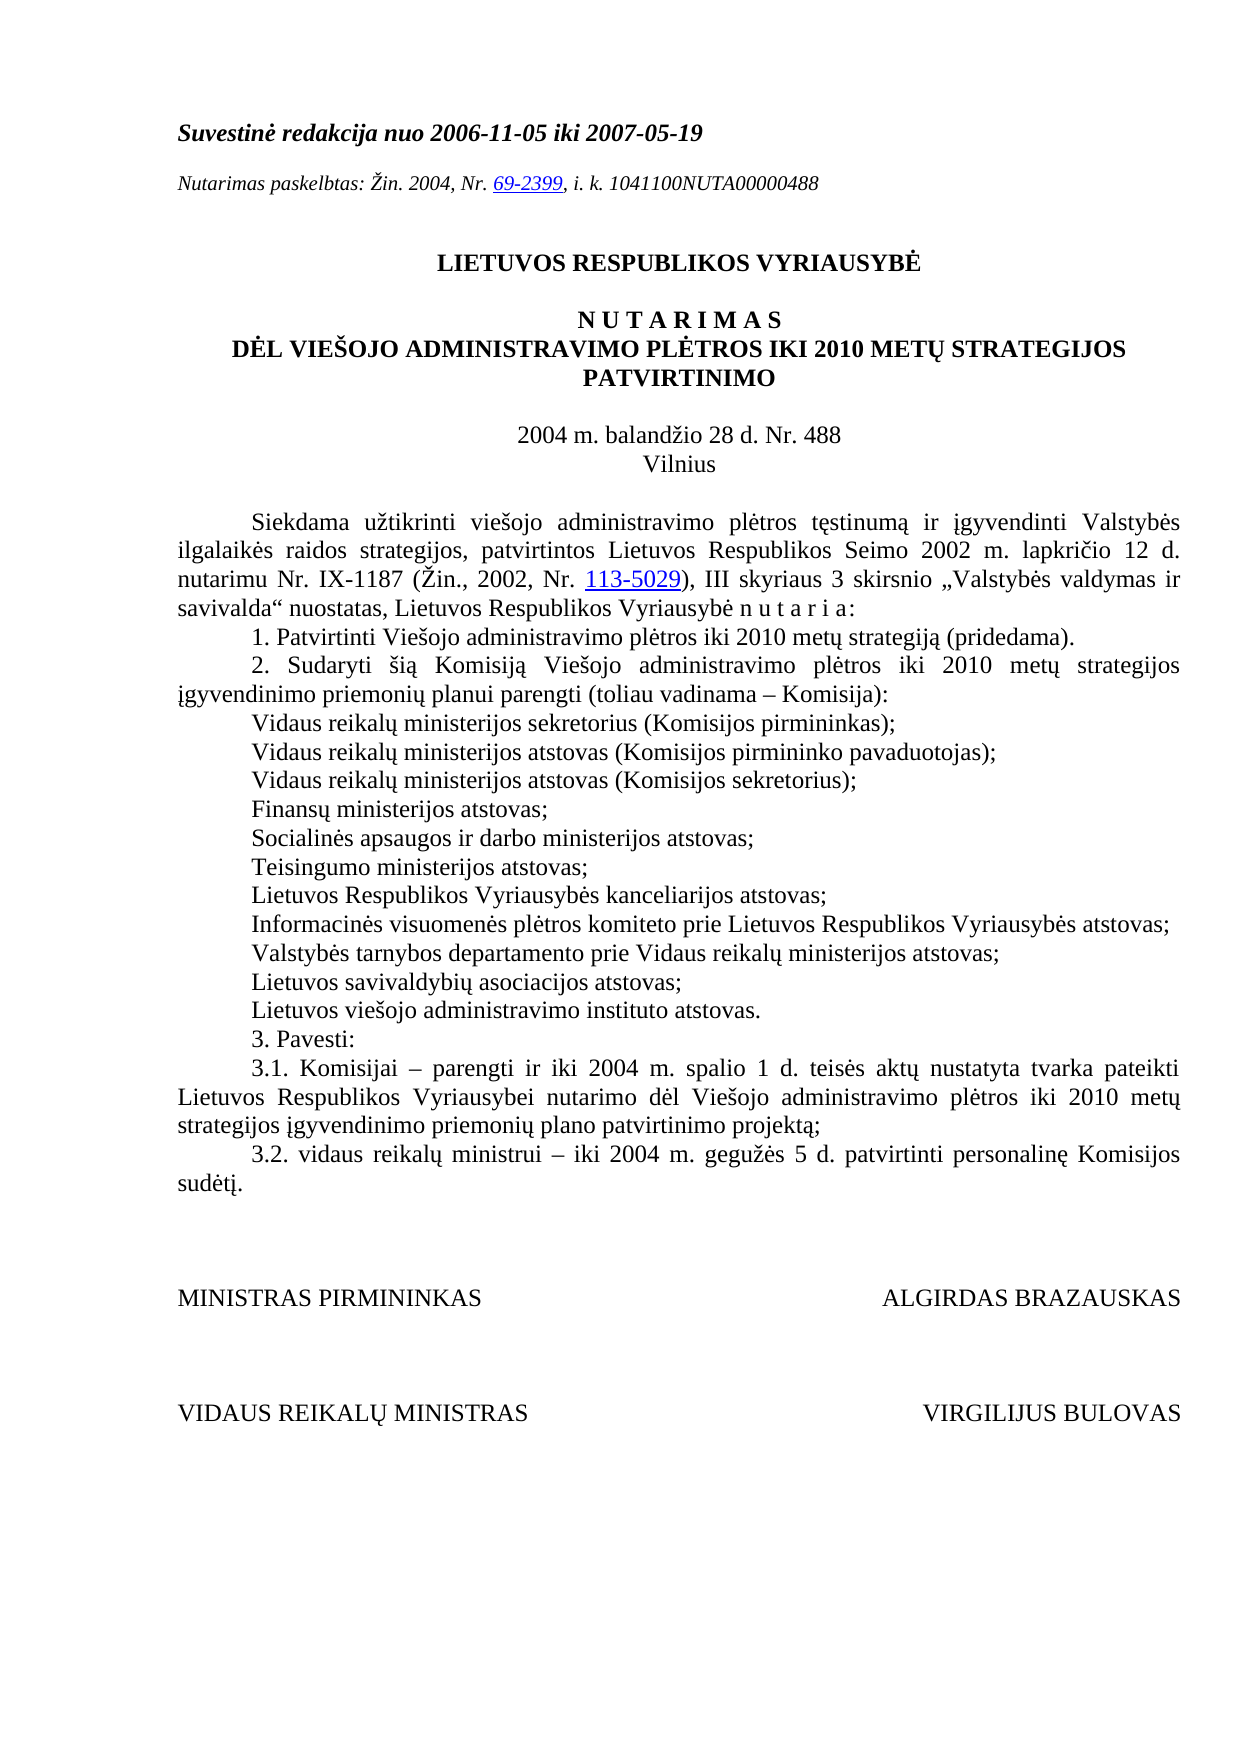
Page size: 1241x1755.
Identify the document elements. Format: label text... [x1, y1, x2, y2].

text LIETUVOS RESPUBLIKOS VYRIAUSYBĖ [177, 248, 1181, 277]
text DĖL VIEŠOJO ADMINISTRAVIMO PLĖTROS IKI 2010 METŲ STRATEGIJOS PATVIRTINIMO [177, 334, 1181, 392]
text 3. Pavesti: [177, 1024, 1181, 1053]
text Teisingumo ministerijos atstovas; [177, 852, 1181, 880]
text 2. Sudaryti šią Komisiją Viešojo administravimo plėtros iki 2010 metų strategijos įgyvendinimo priemonių planui parengti (toliau vadinama – Komisija): [177, 650, 1181, 708]
text 1. Patvirtinti Viešojo administravimo plėtros iki 2010 metų strategiją (pridedama). [177, 622, 1181, 650]
text Lietuvos savivaldybių asociacijos atstovas; [177, 967, 1181, 995]
text Vilnius [177, 449, 1181, 478]
text Vidaus reikalų ministras Virgilijus Bulovas [177, 1398, 1181, 1427]
text Nutarimas paskelbtas: Žin. 2004, Nr. 69-2399, i. k. 1041100NUTA00000488 [177, 171, 1181, 195]
text Finansų ministerijos atstovas; [177, 794, 1181, 823]
text Informacinės visuomenės plėtros komiteto prie Lietuvos Respublikos Vyriausybės atstovas; [177, 909, 1181, 938]
text 3.1. Komisijai – parengti ir iki 2004 m. spalio 1 d. teisės aktų nustatyta tvarka pateikti Lietuvos Respublikos Vyriausybei nutarimo dėl Viešojo administravimo plėtros iki 2010 metų strategijos įgyvendinimo priemonių plano patvirtinimo projektą; [177, 1053, 1181, 1139]
text Siekdama užtikrinti viešojo administravimo plėtros tęstinumą ir įgyvendinti Valstybės ilgalaikės raidos strategijos, patvirtintos Lietuvos Respublikos Seimo 2002 m. lapkričio 12 d. nutarimu Nr. IX-1187 (Žin., 2002, Nr. 113-5029), III skyriaus 3 skirsnio „Valstybės valdymas ir savivalda“ nuostatas, Lietuvos Respublikos Vyriausybė nutaria: [177, 507, 1181, 622]
text Lietuvos viešojo administravimo instituto atstovas. [177, 995, 1181, 1024]
text 2004 m. balandžio 28 d. Nr. 488 [177, 420, 1181, 449]
text Vidaus reikalų ministerijos atstovas (Komisijos sekretorius); [177, 765, 1181, 794]
text N U T A R I M A S [177, 305, 1181, 334]
text Suvestinė redakcija nuo 2006-11-05 iki 2007-05-19 [177, 118, 1181, 147]
text Vidaus reikalų ministerijos atstovas (Komisijos pirmininko pavaduotojas); [177, 737, 1181, 765]
text Lietuvos Respublikos Vyriausybės kanceliarijos atstovas; [177, 880, 1181, 909]
text Valstybės tarnybos departamento prie Vidaus reikalų ministerijos atstovas; [177, 938, 1181, 967]
text 3.2. vidaus reikalų ministrui – iki 2004 m. gegužės 5 d. patvirtinti personalinę Komisijos sudėtį. [177, 1139, 1181, 1197]
text Ministras Pirmininkas Algirdas Brazauskas [177, 1283, 1181, 1312]
text Socialinės apsaugos ir darbo ministerijos atstovas; [177, 823, 1181, 852]
text Vidaus reikalų ministerijos sekretorius (Komisijos pirmininkas); [177, 708, 1181, 737]
